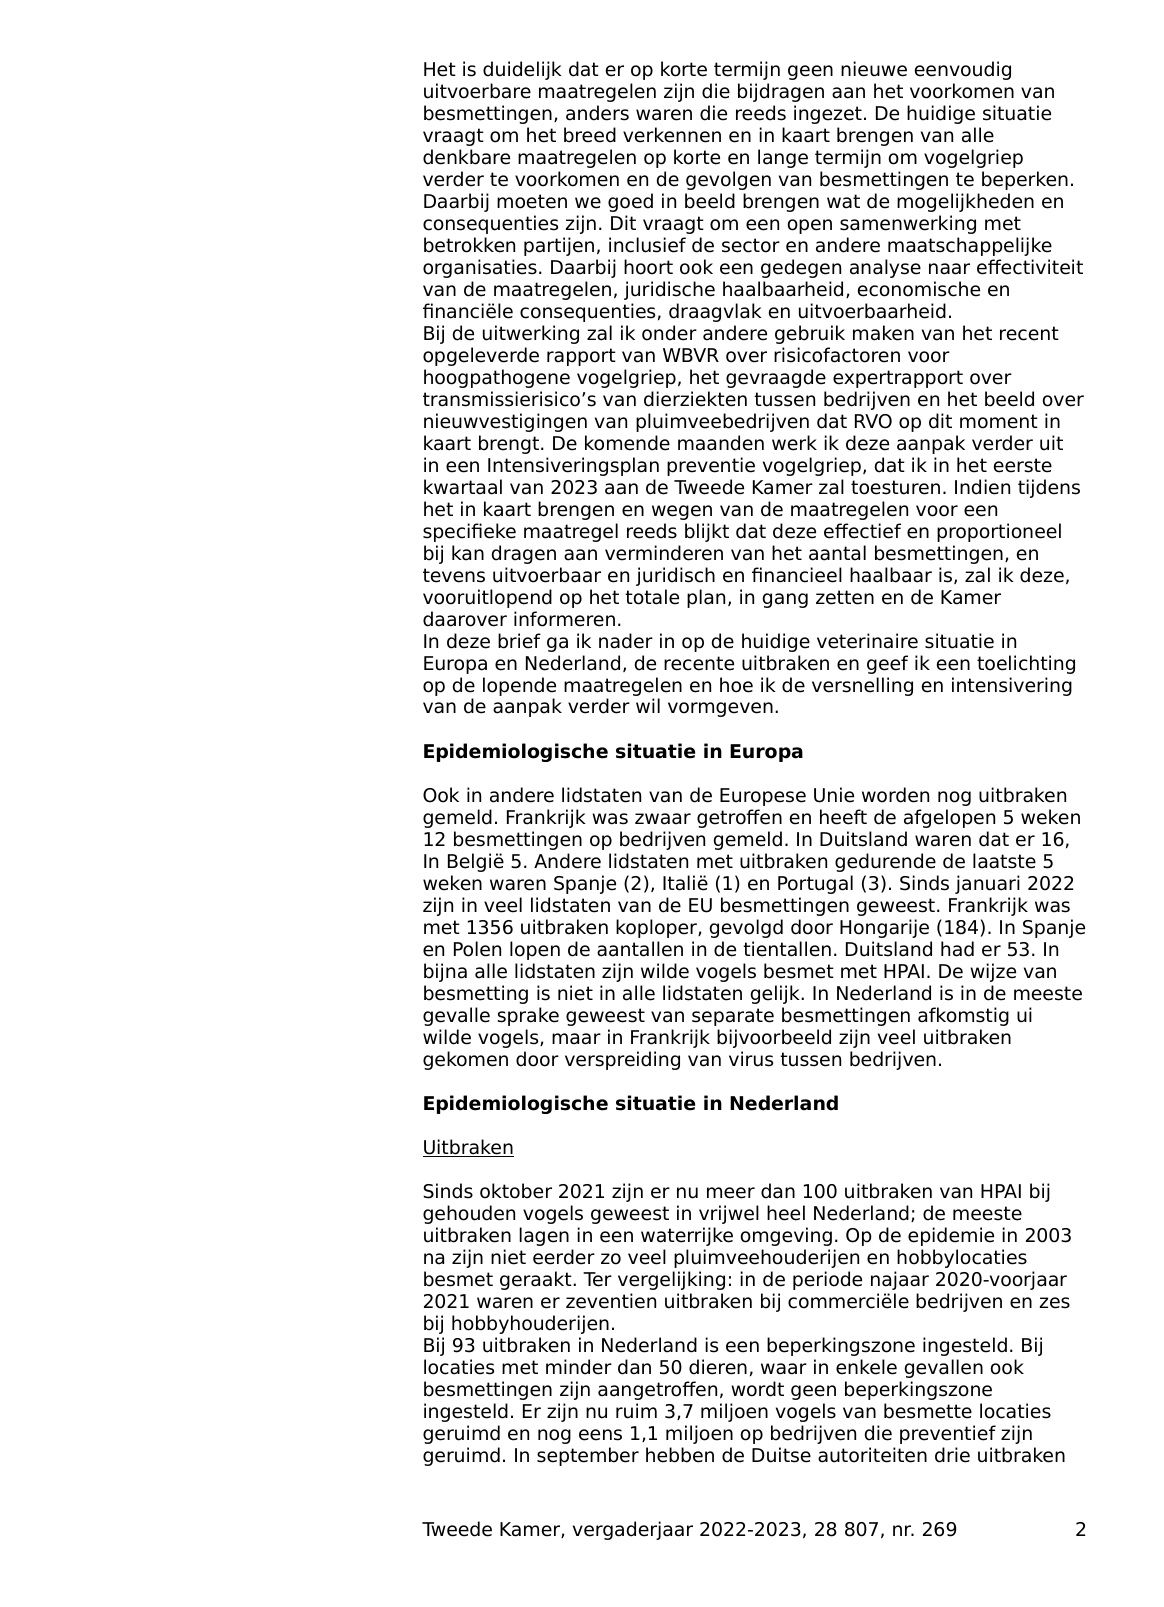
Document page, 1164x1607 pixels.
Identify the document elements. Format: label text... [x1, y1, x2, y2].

subtitle Epidemiologische situatie in Europa [422, 741, 1087, 763]
text In deze brief ga ik nader in op de huidige veterinaire situatie in Europa en Nederland, de recente uitbraken en geef ik een toelichting op de lopende maatregelen en hoe ik de versnelling en intensivering van de aanpak verder wil vormgeven. [422, 631, 1087, 718]
text Bij 93 uitbraken in Nederland is een beperkingszone ingesteld. Bij locaties met minder dan 50 dieren, waar in enkele gevallen ook besmettingen zijn aangetroffen, wordt geen beperkingszone ingesteld. Er zijn nu ruim 3,7 miljoen vogels van besmette locaties geruimd en nog eens 1,1 miljoen op bedrijven die preventief zijn geruimd. In september hebben de Duitse autoriteiten drie uitbraken [422, 1335, 1087, 1467]
text Ook in andere lidstaten van de Europese Unie worden nog uitbraken gemeld. Frankrijk was zwaar getroffen en heeft de afgelopen 5 weken 12 besmettingen op bedrijven gemeld. In Duitsland waren dat er 16, In België 5. Andere lidstaten met uitbraken gedurende de laatste 5 weken waren Spanje (2), Italië (1) en Portugal (3). Sinds januari 2022 zijn in veel lidstaten van de EU besmettingen geweest. Frankrijk was met 1356 uitbraken koploper, gevolgd door Hongarije (184). In Spanje en Polen lopen de aantallen in de tientallen. Duitsland had er 53. In bijna alle lidstaten zijn wilde vogels besmet met HPAI. De wijze van besmetting is niet in alle lidstaten gelijk. In Nederland is in de meeste gevalle sprake geweest van separate besmettingen afkomstig ui wilde vogels, maar in Frankrijk bijvoorbeeld zijn veel uitbraken gekomen door verspreiding van virus tussen bedrijven. [422, 785, 1087, 1071]
text Sinds oktober 2021 zijn er nu meer dan 100 uitbraken van HPAI bij gehouden vogels geweest in vrijwel heel Nederland; de meeste uitbraken lagen in een waterrijke omgeving. Op de epidemie in 2003 na zijn niet eerder zo veel pluimveehouderijen en hobbylocaties besmet geraakt. Ter vergelijking: in de periode najaar 2020-voorjaar 2021 waren er zeventien uitbraken bij commerciële bedrijven en zes bij hobbyhouderijen. [422, 1181, 1087, 1335]
text Het is duidelijk dat er op korte termijn geen nieuwe eenvoudig uitvoerbare maatregelen zijn die bijdragen aan het voorkomen van besmettingen, anders waren die reeds ingezet. De huidige situatie vraagt om het breed verkennen en in kaart brengen van alle denkbare maatregelen op korte en lange termijn om vogelgriep verder te voorkomen en de gevolgen van besmettingen te beperken. Daarbij moeten we goed in beeld brengen wat de mogelijkheden en consequenties zijn. Dit vraagt om een open samenwerking met betrokken partijen, inclusief de sector en andere maatschappelijke organisaties. Daarbij hoort ook een gedegen analyse naar effectiviteit van de maatregelen, juridische haalbaarheid, economische en financiële consequenties, draagvlak en uitvoerbaarheid. [422, 59, 1087, 323]
text Bij de uitwerking zal ik onder andere gebruik maken van het recent opgeleverde rapport van WBVR over risicofactoren voor hoogpathogene vogelgriep, het gevraagde expertrapport over transmissierisico’s van dierziekten tussen bedrijven en het beeld over nieuwvestigingen van pluimveebedrijven dat RVO op dit moment in kaart brengt. De komende maanden werk ik deze aanpak verder uit in een Intensiveringsplan preventie vogelgriep, dat ik in het eerste kwartaal van 2023 aan de Tweede Kamer zal toesturen. Indien tijdens het in kaart brengen en wegen van de maatregelen voor een specifieke maatregel reeds blijkt dat deze effectief en proportioneel bij kan dragen aan verminderen van het aantal besmettingen, en tevens uitvoerbaar en juridisch en financieel haalbaar is, zal ik deze, vooruitlopend op het totale plan, in gang zetten en de Kamer daarover informeren. [422, 323, 1087, 631]
subtitle Epidemiologische situatie in Nederland [422, 1093, 1087, 1115]
subtitle Uitbraken [422, 1137, 1087, 1159]
